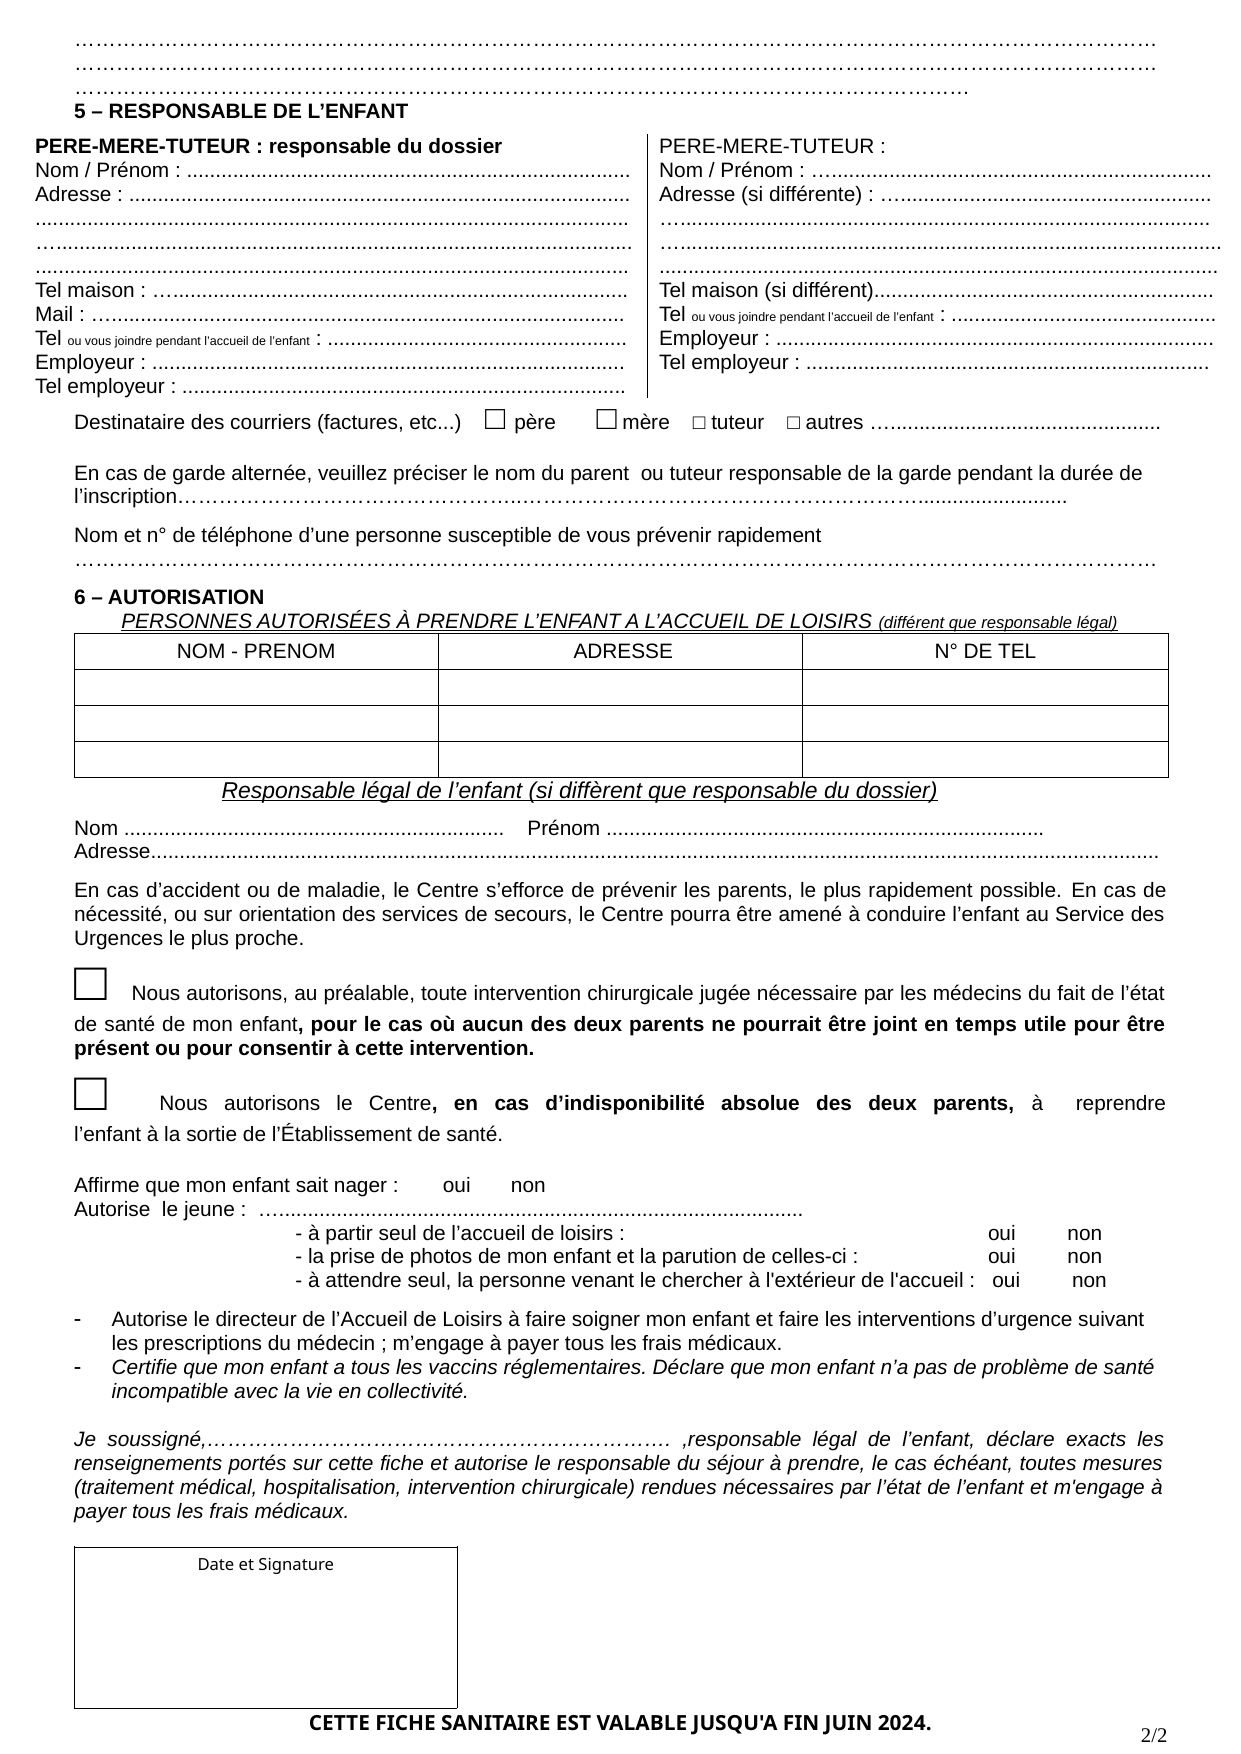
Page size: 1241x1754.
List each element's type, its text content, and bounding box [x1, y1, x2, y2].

text ……………………………………………………………………………………………………………………………………………………………………………………………………………………………………………………………………………………………………………………………………………………………………………………………………… [74, 27, 1166, 98]
table_header N° DE TEL [803, 634, 1168, 669]
table_cell [439, 742, 802, 777]
table_header PERE-MERE-TUTEUR : responsable du dossier Nom / Prénom : ............................................................................. Adresse : ....................................................................................... ....................................................................................................... …........................................................................................................................................................................................................... Tel maison : …............................................................................... Mail : …......................................................................................... Tel ou vous joindre pendant l’accueil de l’enfant : .................................................... Employeur : .................................................................................. Tel employeur : ............................................................................. [24, 134, 647, 398]
text CETTE FICHE SANITAIRE EST VALABLE JUSQU'A FIN JUIN 2024. [74, 1708, 1166, 1737]
table_cell [439, 706, 802, 741]
text - la prise de photos de mon enfant et la parution de celles-ci : oui non [74, 1244, 1166, 1268]
table_cell [75, 706, 438, 741]
text □ Nous autorisons le Centre, en cas d’indisponibilité absolue des deux parents, à reprendre l’enfant à la sortie de l’Établissement de santé. [74, 1060, 1166, 1146]
table_cell [803, 742, 1168, 777]
text Affirme que mon enfant sait nager : oui non [74, 1172, 1166, 1196]
text Destinataire des courriers (factures, etc...) □ père □ mère □ tuteur □ autres …............................................... [74, 398, 1166, 436]
text Nom .................................................................. Prénom ............................................................................ [74, 815, 1166, 839]
list Certifie que mon enfant a tous les vaccins réglementaires. Déclare que mon enfant n’a pas de problème de santé incompatible avec la vie en collectivité. [74, 1354, 1166, 1403]
table_cell [803, 670, 1168, 705]
table_header PERE-MERE-TUTEUR : Nom / Prénom : ….................................................................. Adresse (si différente) : …...................................................... …............................................................................................ …............................................................................................................................................................................................... Tel maison (si différent)........................................................... Tel ou vous joindre pendant l’accueil de l’enfant : .............................................. Employeur : ............................................................................ Tel employeur : ...................................................................... [648, 134, 1239, 398]
table_cell [439, 670, 802, 705]
text □ Nous autorisons, au préalable, toute intervention chirurgicale jugée nécessaire par les médecins du fait de l’état de santé de mon enfant, pour le cas où aucun des deux parents ne pourrait être joint en temps utile pour être présent ou pour consentir à cette intervention. [74, 949, 1166, 1060]
table_cell [75, 742, 438, 777]
text Je soussigné,…………………………………………………………. ,responsable légal de l’enfant, déclare exacts les renseignements portés sur cette fiche et autorise le responsable du séjour à prendre, le cas échéant, toutes mesures (traitement médical, hospitalisation, intervention chirurgicale) rendues nécessaires par l’état de l’enfant et m'engage à payer tous les frais médicaux. [74, 1427, 1166, 1522]
text Adresse............................................................................................................................................................................... [74, 839, 1166, 863]
table_header NOM - PRENOM [75, 634, 438, 669]
table_cell [75, 670, 438, 705]
table_cell [803, 706, 1168, 741]
text 5 – RESPONSABLE DE L’ENFANT [74, 98, 1166, 122]
text - à partir seul de l’accueil de loisirs : oui non [74, 1220, 1166, 1244]
text 2/2 [1141, 1723, 1239, 1747]
list Autorise le directeur de l’Accueil de Loisirs à faire soigner mon enfant et faire les interventions d’urgence suivant les prescriptions du médecin ; m’engage à payer tous les frais médicaux. [74, 1307, 1166, 1354]
text - à attendre seul, la personne venant le chercher à l'extérieur de l'accueil : oui non [74, 1268, 1166, 1292]
text En cas de garde alternée, veuillez préciser le nom du parent ou tuteur responsable de la garde pendant la durée de l’inscription…………………………………………..………………………………………………….......................... [74, 460, 1166, 508]
text PERSONNES AUTORISÉES À PRENDRE L’ENFANT A L’ACCUEIL DE LOISIRS (différent que responsable légal) [74, 609, 1166, 633]
text Nom et n° de téléphone d’une personne susceptible de vous prévenir rapidement ………………………………………………………………………………………………………………………………………… [74, 523, 1166, 571]
text Autorise le jeune : …........................................................................................... [74, 1196, 1166, 1220]
text En cas d’accident ou de maladie, le Centre s’efforce de prévenir les parents, le plus rapidement possible. En cas de nécessité, ou sur orientation des services de secours, le Centre pourra être amené à conduire l’enfant au Service des Urgences le plus proche. [74, 878, 1166, 949]
text 6 – AUTORISATION [74, 585, 1166, 609]
text Responsable légal de l’enfant (si diffèrent que responsable du dossier) [148, 778, 1166, 803]
table_header Date et Signature [75, 1548, 457, 1708]
table_header ADRESSE [439, 634, 802, 669]
